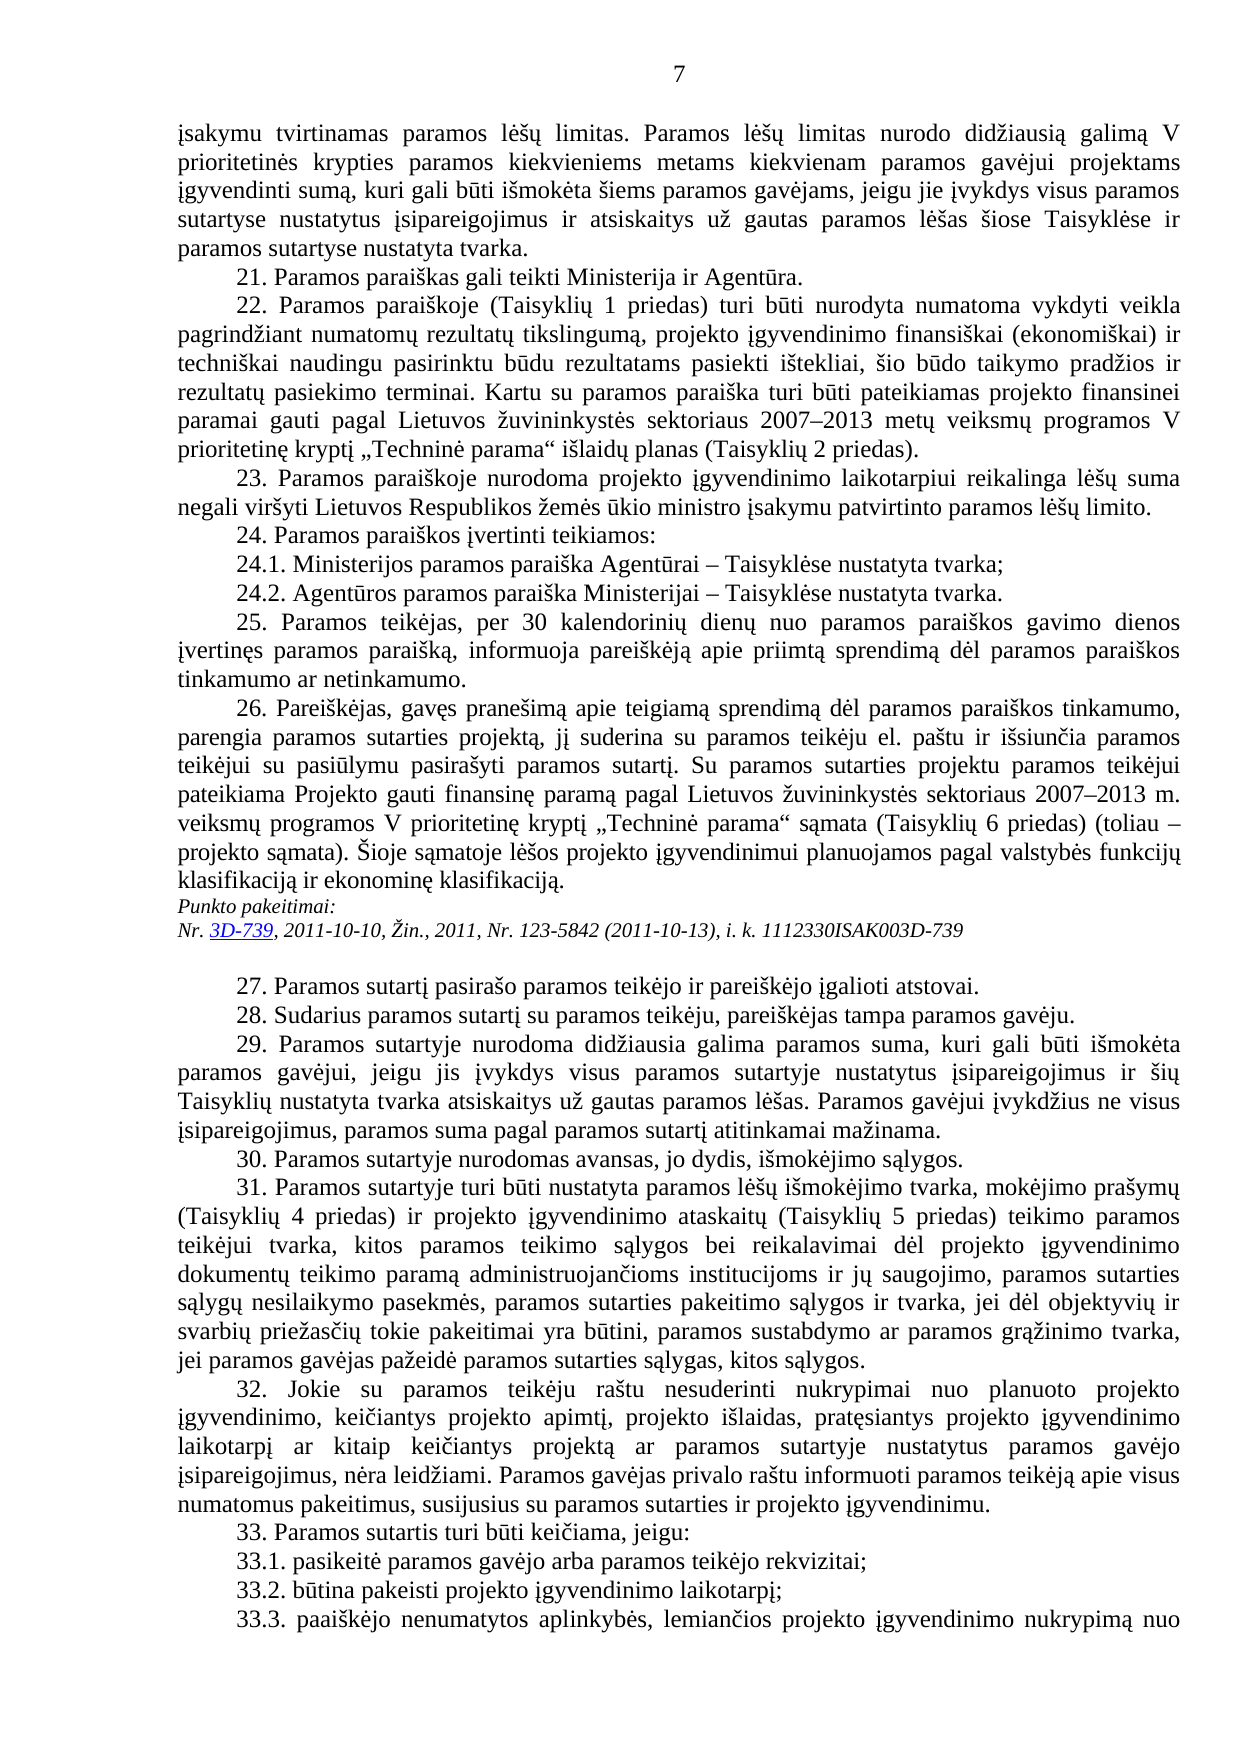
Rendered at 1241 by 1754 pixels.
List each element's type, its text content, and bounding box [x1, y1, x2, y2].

text 32. Jokie su paramos teikėju raštu nesuderinti nukrypimai nuo planuoto projekto įgyvendinimo, keičiantys projekto apimtį, projekto išlaidas, pratęsiantys projekto įgyvendinimo laikotarpį ar kitaip keičiantys projektą ar paramos sutartyje nustatytus paramos gavėjo įsipareigojimus, nėra leidžiami. Paramos gavėjas privalo raštu informuoti paramos teikėją apie visus numatomus pakeitimus, susijusius su paramos sutarties ir projekto įgyvendinimu. [177, 1374, 1181, 1517]
text 33.2. būtina pakeisti projekto įgyvendinimo laikotarpį; [177, 1575, 1181, 1604]
text 33.3. paaiškėjo nenumatytos aplinkybės, lemiančios projekto įgyvendinimo nukrypimą nuo [177, 1604, 1181, 1632]
text 25. Paramos teikėjas, per 30 kalendorinių dienų nuo paramos paraiškos gavimo dienos įvertinęs paramos paraišką, informuoja pareiškėją apie priimtą sprendimą dėl paramos paraiškos tinkamumo ar netinkamumo. [177, 607, 1181, 693]
text 26. Pareiškėjas, gavęs pranešimą apie teigiamą sprendimą dėl paramos paraiškos tinkamumo, parengia paramos sutarties projektą, jį suderina su paramos teikėju el. paštu ir išsiunčia paramos teikėjui su pasiūlymu pasirašyti paramos sutartį. Su paramos sutarties projektu paramos teikėjui pateikiama Projekto gauti finansinę paramą pagal Lietuvos žuvininkystės sektoriaus 2007–2013 m. veiksmų programos V prioritetinę kryptį „Techninė parama“ sąmata (Taisyklių 6 priedas) (toliau – projekto sąmata). Šioje sąmatoje lėšos projekto įgyvendinimui planuojamos pagal valstybės funkcijų klasifikaciją ir ekonominę klasifikaciją. [177, 693, 1181, 894]
text įsakymu tvirtinamas paramos lėšų limitas. Paramos lėšų limitas nurodo didžiausią galimą V prioritetinės krypties paramos kiekvieniems metams kiekvienam paramos gavėjui projektams įgyvendinti sumą, kuri gali būti išmokėta šiems paramos gavėjams, jeigu jie įvykdys visus paramos sutartyse nustatytus įsipareigojimus ir atsiskaitys už gautas paramos lėšas šiose Taisyklėse ir paramos sutartyse nustatyta tvarka. [177, 118, 1181, 262]
text 24.2. Agentūros paramos paraiška Ministerijai – Taisyklėse nustatyta tvarka. [177, 578, 1181, 607]
text Nr. 3D-739, 2011-10-10, Žin., 2011, Nr. 123-5842 (2011-10-13), i. k. 1112330ISAK003D-739 [177, 918, 1181, 942]
text Punkto pakeitimai: [177, 894, 1181, 918]
text 23. Paramos paraiškoje nurodoma projekto įgyvendinimo laikotarpiui reikalinga lėšų suma negali viršyti Lietuvos Respublikos žemės ūkio ministro įsakymu patvirtinto paramos lėšų limito. [177, 463, 1181, 521]
text 28. Sudarius paramos sutartį su paramos teikėju, pareiškėjas tampa paramos gavėju. [177, 1000, 1181, 1029]
text 24. Paramos paraiškos įvertinti teikiamos: [177, 521, 1181, 549]
text 29. Paramos sutartyje nurodoma didžiausia galima paramos suma, kuri gali būti išmokėta paramos gavėjui, jeigu jis įvykdys visus paramos sutartyje nustatytus įsipareigojimus ir šių Taisyklių nustatyta tvarka atsiskaitys už gautas paramos lėšas. Paramos gavėjui įvykdžius ne visus įsipareigojimus, paramos suma pagal paramos sutartį atitinkamai mažinama. [177, 1029, 1181, 1144]
text 30. Paramos sutartyje nurodomas avansas, jo dydis, išmokėjimo sąlygos. [177, 1144, 1181, 1172]
text 22. Paramos paraiškoje (Taisyklių 1 priedas) turi būti nurodyta numatoma vykdyti veikla pagrindžiant numatomų rezultatų tikslingumą, projekto įgyvendinimo finansiškai (ekonomiškai) ir techniškai naudingu pasirinktu būdu rezultatams pasiekti ištekliai, šio būdo taikymo pradžios ir rezultatų pasiekimo terminai. Kartu su paramos paraiška turi būti pateikiamas projekto finansinei paramai gauti pagal Lietuvos žuvininkystės sektoriaus 2007–2013 metų veiksmų programos V prioritetinę kryptį „Techninė parama“ išlaidų planas (Taisyklių 2 priedas). [177, 291, 1181, 463]
text 27. Paramos sutartį pasirašo paramos teikėjo ir pareiškėjo įgalioti atstovai. [177, 971, 1181, 1000]
text 33. Paramos sutartis turi būti keičiama, jeigu: [177, 1517, 1181, 1546]
text 31. Paramos sutartyje turi būti nustatyta paramos lėšų išmokėjimo tvarka, mokėjimo prašymų (Taisyklių 4 priedas) ir projekto įgyvendinimo ataskaitų (Taisyklių 5 priedas) teikimo paramos teikėjui tvarka, kitos paramos teikimo sąlygos bei reikalavimai dėl projekto įgyvendinimo dokumentų teikimo paramą administruojančioms institucijoms ir jų saugojimo, paramos sutarties sąlygų nesilaikymo pasekmės, paramos sutarties pakeitimo sąlygos ir tvarka, jei dėl objektyvių ir svarbių priežasčių tokie pakeitimai yra būtini, paramos sustabdymo ar paramos grąžinimo tvarka, jei paramos gavėjas pažeidė paramos sutarties sąlygas, kitos sąlygos. [177, 1172, 1181, 1374]
text 21. Paramos paraiškas gali teikti Ministerija ir Agentūra. [177, 262, 1181, 291]
text 33.1. pasikeitė paramos gavėjo arba paramos teikėjo rekvizitai; [177, 1546, 1181, 1575]
text 24.1. Ministerijos paramos paraiška Agentūrai – Taisyklėse nustatyta tvarka; [177, 549, 1181, 578]
